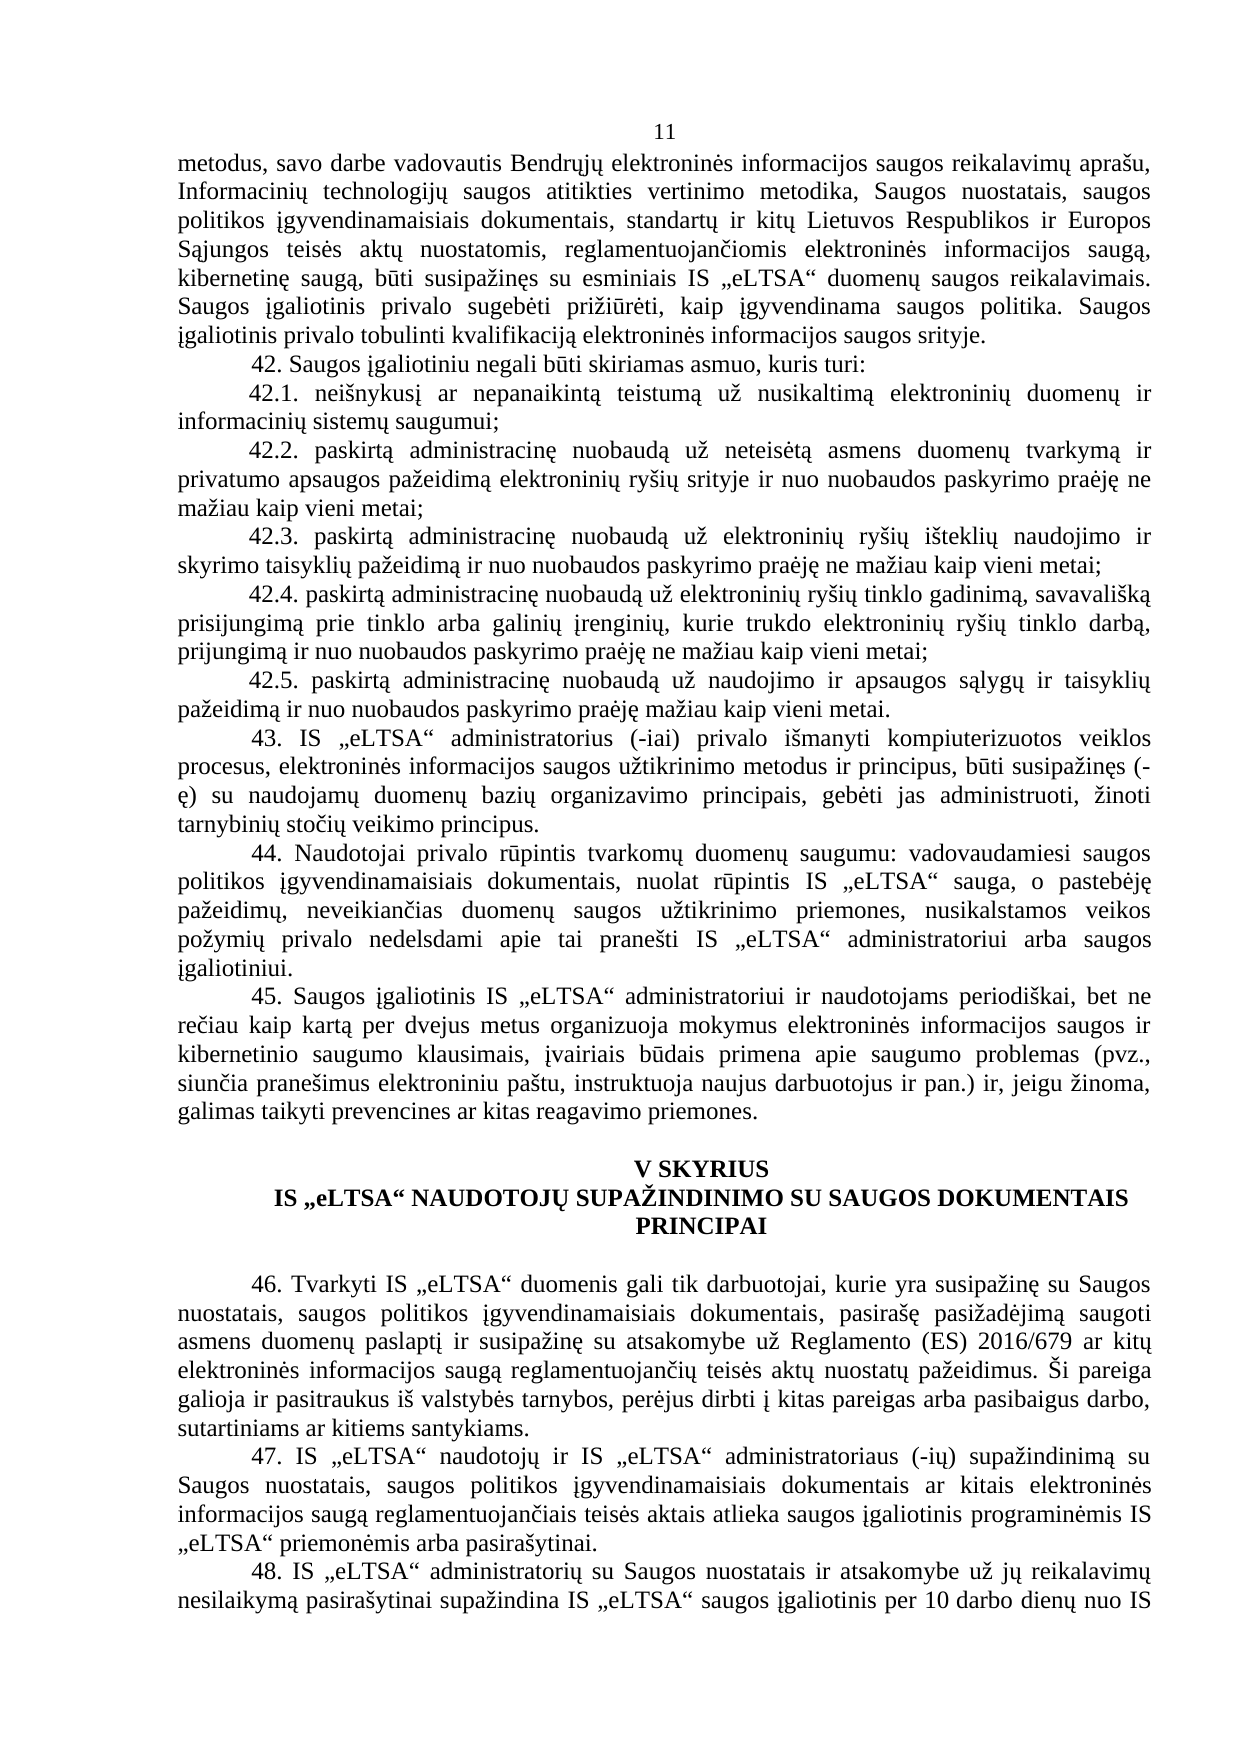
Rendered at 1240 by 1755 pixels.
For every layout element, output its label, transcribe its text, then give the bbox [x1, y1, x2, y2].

text 42.1. neišnykusį ar nepanaikintą teistumą už nusikaltimą elektroninių duomenų ir informacinių sistemų saugumui; [177, 378, 1152, 435]
text 42.4. paskirtą administracinę nuobaudą už elektroninių ryšių tinklo gadinimą, savavališką prisijungimą prie tinklo arba galinių įrenginių, kurie trukdo elektroninių ryšių tinklo darbą, prijungimą ir nuo nuobaudos paskyrimo praėję ne mažiau kaip vieni metai; [177, 579, 1152, 665]
text 45. Saugos įgaliotinis IS „eLTSA“ administratoriui ir naudotojams periodiškai, bet ne rečiau kaip kartą per dvejus metus organizuoja mokymus elektroninės informacijos saugos ir kibernetinio saugumo klausimais, įvairiais būdais primena apie saugumo problemas (pvz., siunčia pranešimus elektroniniu paštu, instruktuoja naujus darbuotojus ir pan.) ir, jeigu žinoma, galimas taikyti prevencines ar kitas reagavimo priemones. [177, 981, 1152, 1125]
text V SKYRIUS [251, 1154, 1152, 1183]
text 43. IS „eLTSA“ administratorius (-iai) privalo išmanyti kompiuterizuotos veiklos procesus, elektroninės informacijos saugos užtikrinimo metodus ir principus, būti susipažinęs (-ę) su naudojamų duomenų bazių organizavimo principais, gebėti jas administruoti, žinoti tarnybinių stočių veikimo principus. [177, 723, 1152, 838]
text IS „eLTSA“ NAUDOTOJŲ SUPAŽINDINIMO SU SAUGOS DOKUMENTAIS PRINCIPAI [251, 1183, 1152, 1240]
text 42. Saugos įgaliotiniu negali būti skiriamas asmuo, kuris turi: [177, 349, 1152, 378]
text 46. Tvarkyti IS „eLTSA“ duomenis gali tik darbuotojai, kurie yra susipažinę su Saugos nuostatais, saugos politikos įgyvendinamaisiais dokumentais, pasirašę pasižadėjimą saugoti asmens duomenų paslaptį ir susipažinę su atsakomybe už Reglamento (ES) 2016/679 ar kitų elektroninės informacijos saugą reglamentuojančių teisės aktų nuostatų pažeidimus. Ši pareiga galioja ir pasitraukus iš valstybės tarnybos, perėjus dirbti į kitas pareigas arba pasibaigus darbo, sutartiniams ar kitiems santykiams. [177, 1269, 1152, 1441]
text 42.2. paskirtą administracinę nuobaudą už neteisėtą asmens duomenų tvarkymą ir privatumo apsaugos pažeidimą elektroninių ryšių srityje ir nuo nuobaudos paskyrimo praėję ne mažiau kaip vieni metai; [177, 435, 1152, 521]
text 44. Naudotojai privalo rūpintis tvarkomų duomenų saugumu: vadovaudamiesi saugos politikos įgyvendinamaisiais dokumentais, nuolat rūpintis IS „eLTSA“ sauga, o pastebėję pažeidimų, neveikiančias duomenų saugos užtikrinimo priemones, nusikalstamos veikos požymių privalo nedelsdami apie tai pranešti IS „eLTSA“ administratoriui arba saugos įgaliotiniui. [177, 838, 1152, 981]
text 47. IS „eLTSA“ naudotojų ir IS „eLTSA“ administratoriaus (-ių) supažindinimą su Saugos nuostatais, saugos politikos įgyvendinamaisiais dokumentais ar kitais elektroninės informacijos saugą reglamentuojančiais teisės aktais atlieka saugos įgaliotinis programinėmis IS „eLTSA“ priemonėmis arba pasirašytinai. [177, 1441, 1152, 1556]
text 42.5. paskirtą administracinę nuobaudą už naudojimo ir apsaugos sąlygų ir taisyklių pažeidimą ir nuo nuobaudos paskyrimo praėję mažiau kaip vieni metai. [177, 665, 1152, 723]
text 42.3. paskirtą administracinę nuobaudą už elektroninių ryšių išteklių naudojimo ir skyrimo taisyklių pažeidimą ir nuo nuobaudos paskyrimo praėję ne mažiau kaip vieni metai; [177, 521, 1152, 579]
text 48. IS „eLTSA“ administratorių su Saugos nuostatais ir atsakomybe už jų reikalavimų nesilaikymą pasirašytinai supažindina IS „eLTSA“ saugos įgaliotinis per 10 darbo dienų nuo IS [177, 1556, 1152, 1614]
text metodus, savo darbe vadovautis Bendrųjų elektroninės informacijos saugos reikalavimų aprašu, Informacinių technologijų saugos atitikties vertinimo metodika, Saugos nuostatais, saugos politikos įgyvendinamaisiais dokumentais, standartų ir kitų Lietuvos Respublikos ir Europos Sąjungos teisės aktų nuostatomis, reglamentuojančiomis elektroninės informacijos saugą, kibernetinę saugą, būti susipažinęs su esminiais IS „eLTSA“ duomenų saugos reikalavimais. Saugos įgaliotinis privalo sugebėti prižiūrėti, kaip įgyvendinama saugos politika. Saugos įgaliotinis privalo tobulinti kvalifikaciją elektroninės informacijos saugos srityje. [177, 148, 1152, 349]
